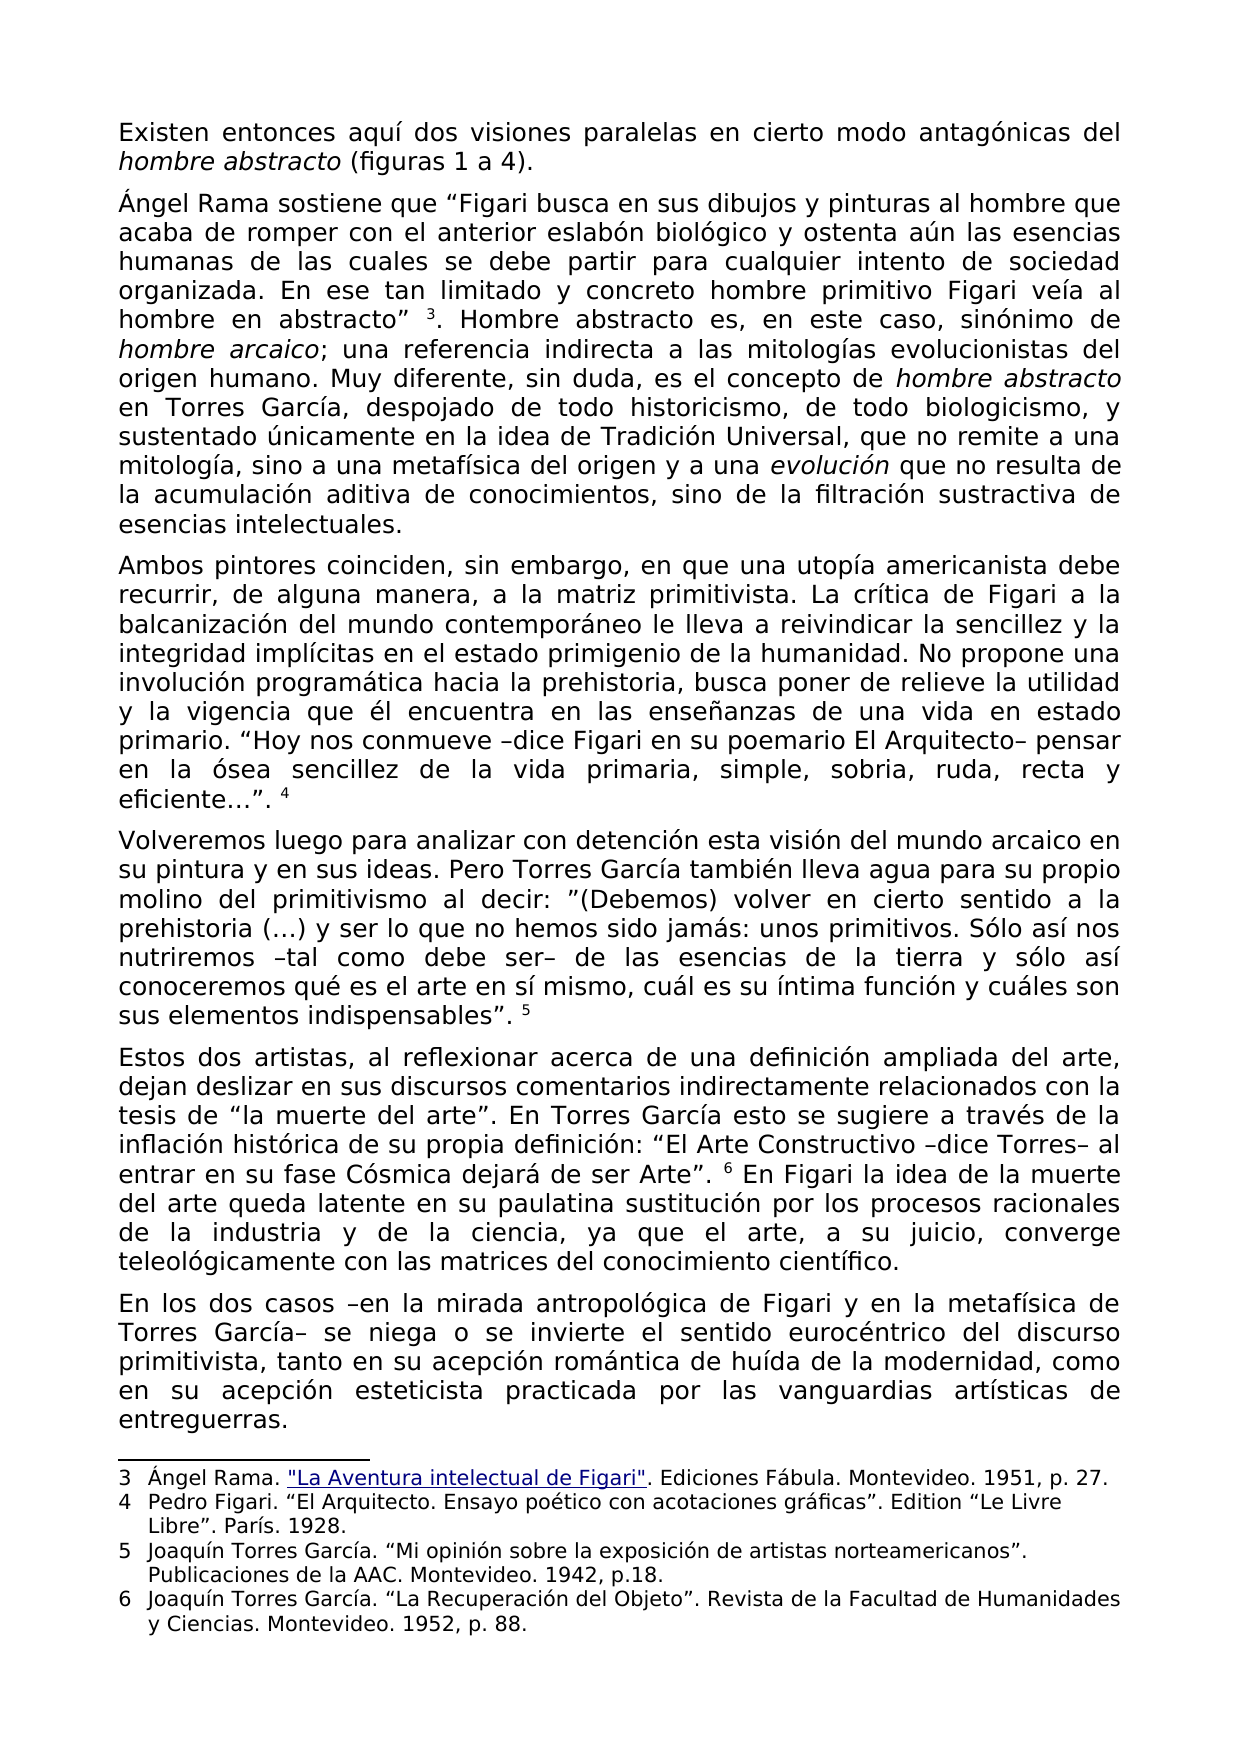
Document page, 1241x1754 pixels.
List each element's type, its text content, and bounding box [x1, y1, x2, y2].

text Joaquín Torres García. “Mi opinión sobre la exposición de artistas norteamericanos”. Publicaciones de la AAC. Montevideo. 1942, p.18. [118, 1539, 1122, 1587]
text Ángel Rama sostiene que “Figari busca en sus dibujos y pinturas al hombre que acaba de romper con el anterior eslabón biológico y ostenta aún las esencias humanas de las cuales se debe partir para cualquier intento de sociedad organizada. En ese tan limitado y concreto hombre primitivo Figari veía al hombre en abstracto” . Hombre abstracto es, en este caso, sinónimo de hombre arcaico; una referencia indirecta a las mitologías evolucionistas del origen humano. Muy diferente, sin duda, es el concepto de hombre abstracto en Torres García, despojado de todo historicismo, de todo biologicismo, y sustentado únicamente en la idea de Tradición Universal, que no remite a una mitología, sino a una metafísica del origen y a una evolución que no resulta de la acumulación aditiva de conocimientos, sino de la filtración sustractiva de esencias intelectuales. [118, 189, 1122, 539]
text Estos dos artistas, al reflexionar acerca de una definición ampliada del arte, dejan deslizar en sus discursos comentarios indirectamente relacionados con la tesis de “la muerte del arte”. En Torres García esto se sugiere a través de la inflación histórica de su propia definición: “El Arte Constructivo –dice Torres– al entrar en su fase Cósmica dejará de ser Arte”. En Figari la idea de la muerte del arte queda latente en su paulatina sustitución por los procesos racionales de la industria y de la ciencia, ya que el arte, a su juicio, converge teleológicamente con las matrices del conocimiento científico. [118, 1043, 1122, 1276]
text Joaquín Torres García. “La Recuperación del Objeto”. Revista de la Facultad de Humanidades y Ciencias. Montevideo. 1952, p. 88. [118, 1587, 1122, 1636]
text Pedro Figari. “El Arquitecto. Ensayo poético con acotaciones gráficas”. Edition “Le Livre Libre”. París. 1928. [118, 1490, 1122, 1539]
text Ambos pintores coinciden, sin embargo, en que una utopía americanista debe recurrir, de alguna manera, a la matriz primitivista. La crítica de Figari a la balcanización del mundo contemporáneo le lleva a reivindicar la sencillez y la integridad implícitas en el estado primigenio de la humanidad. No propone una involución programática hacia la prehistoria, busca poner de relieve la utilidad y la vigencia que él encuentra en las enseñanzas de una vida en estado primario. “Hoy nos conmueve –dice Figari en su poemario El Arquitecto– pensar en la ósea sencillez de la vida primaria, simple, sobria, ruda, recta y eficiente…”. [118, 551, 1122, 814]
text Volveremos luego para analizar con detención esta visión del mundo arcaico en su pintura y en sus ideas. Pero Torres García también lleva agua para su propio molino del primitivismo al decir: ”(Debemos) volver en cierto sentido a la prehistoria (…) y ser lo que no hemos sido jamás: unos primitivos. Sólo así nos nutriremos –tal como debe ser– de las esencias de la tierra y sólo así conoceremos qué es el arte en sí mismo, cuál es su íntima función y cuáles son sus elementos indispensables”. [118, 826, 1122, 1031]
text Ángel Rama. "La Aventura intelectual de Figari". Ediciones Fábula. Montevideo. 1951, p. 27. [118, 1466, 1122, 1490]
text En los dos casos –en la mirada antropológica de Figari y en la metafísica de Torres García– se niega o se invierte el sentido eurocéntrico del discurso primitivista, tanto en su acepción romántica de huída de la modernidad, como en su acepción esteticista practicada por las vanguardias artísticas de entreguerras. [118, 1289, 1122, 1435]
text Existen entonces aquí dos visiones paralelas en cierto modo antagónicas del hombre abstracto (figuras 1 a 4). [118, 118, 1122, 176]
